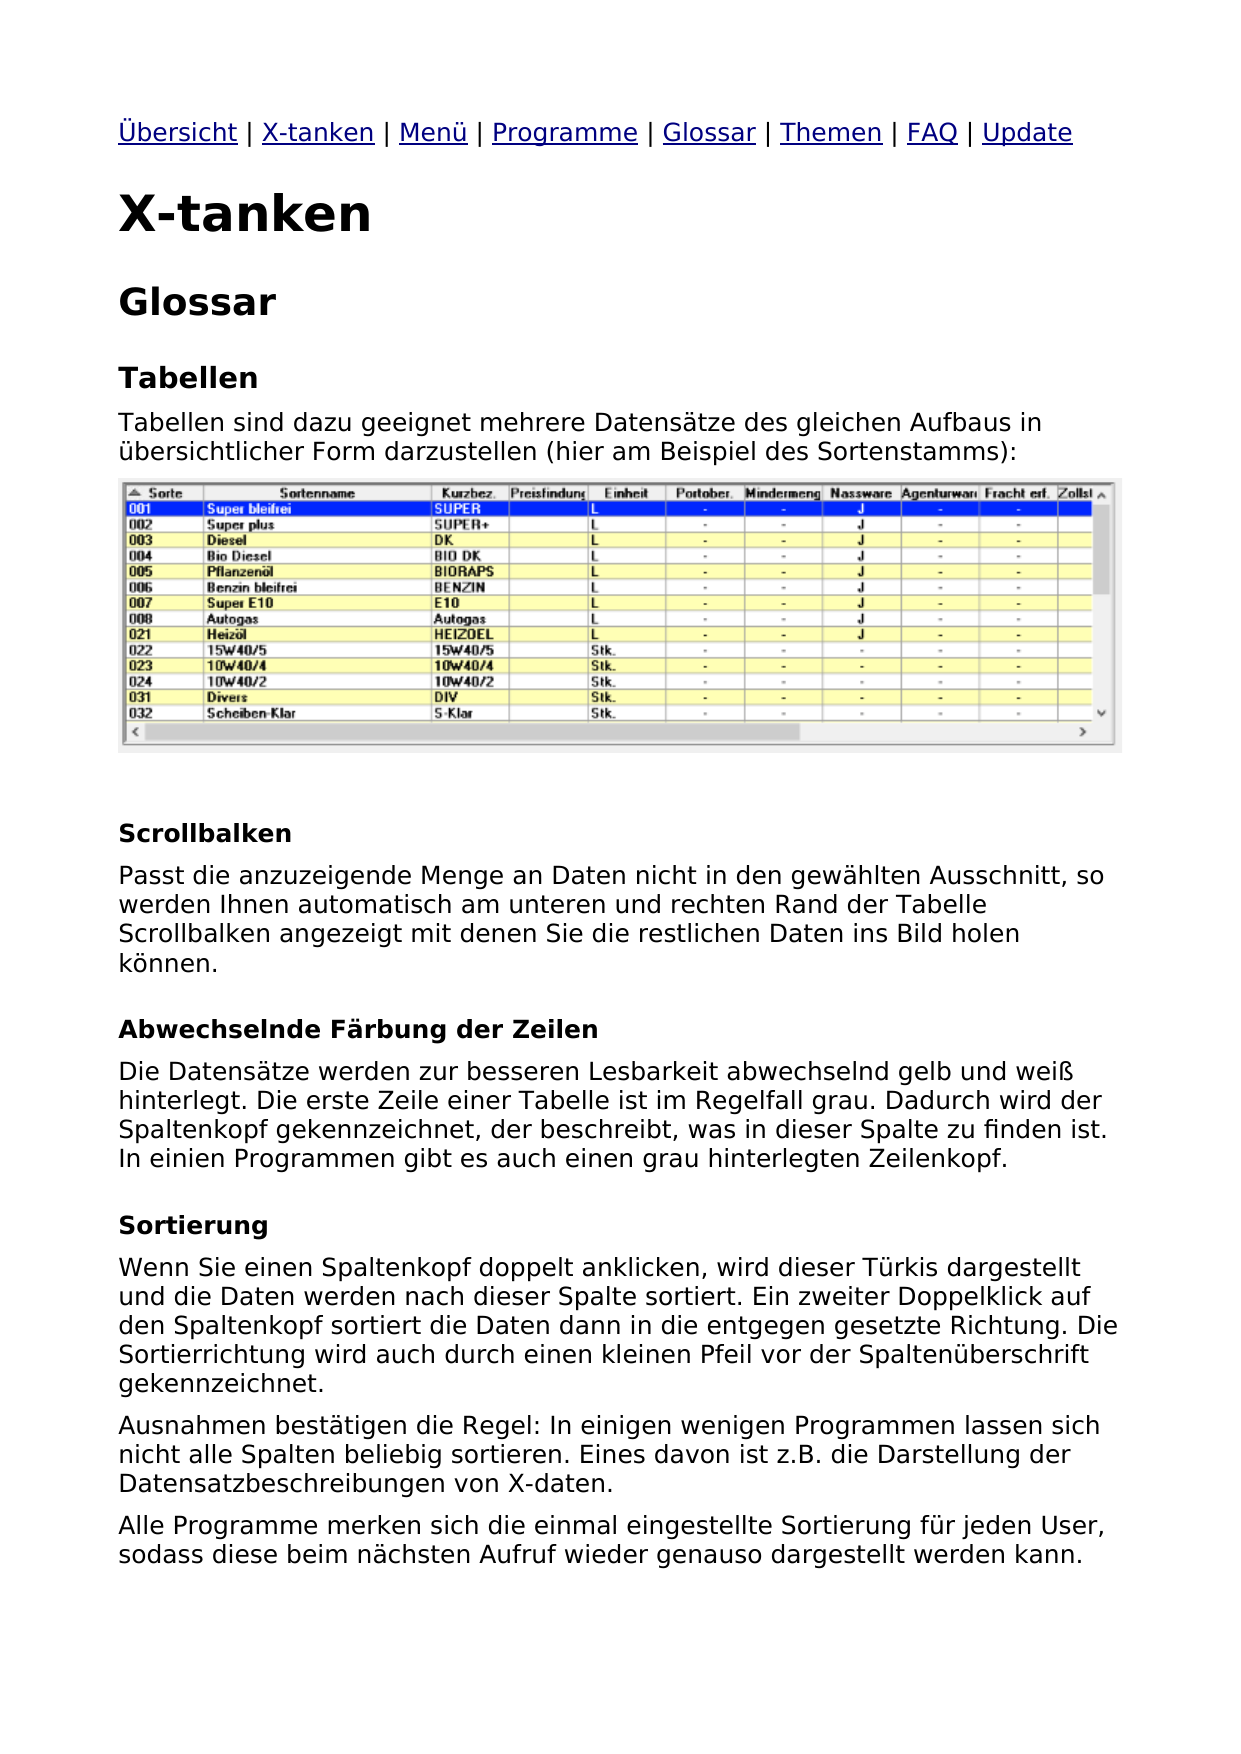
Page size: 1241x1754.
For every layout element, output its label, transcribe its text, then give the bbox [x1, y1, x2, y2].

text Die Datensätze werden zur besseren Lesbarkeit abwechselnd gelb und weiß hinterlegt. Die erste Zeile einer Tabelle ist im Regelfall grau. Dadurch wird der Spaltenkopf gekennzeichnet, der beschreibt, was in dieser Spalte zu finden ist. In einien Programmen gibt es auch einen grau hinterlegten Zeilenkopf. [118, 1057, 1122, 1174]
subtitle Scrollbalken [118, 820, 1122, 849]
picture [118, 478, 1123, 753]
text Ausnahmen bestätigen die Regel: In einigen wenigen Programmen lassen sich nicht alle Spalten beliebig sortieren. Eines davon ist z.B. die Darstellung der Datensatzbeschreibungen von X-daten. [118, 1411, 1122, 1499]
text Wenn Sie einen Spaltenkopf doppelt anklicken, wird dieser Türkis dargestellt und die Daten werden nach dieser Spalte sortiert. Ein zweiter Doppelklick auf den Spaltenkopf sortiert die Daten dann in die entgegen gesetzte Richtung. Die Sortierrichtung wird auch durch einen kleinen Pfeil vor der Spaltenüberschrift gekennzeichnet. [118, 1253, 1122, 1399]
subtitle Glossar [118, 281, 1122, 324]
text Alle Programme merken sich die einmal eingestellte Sortierung für jeden User, sodass diese beim nächsten Aufruf wieder genauso dargestellt werden kann. [118, 1511, 1122, 1570]
subtitle Sortierung [118, 1211, 1122, 1241]
subtitle Tabellen [118, 362, 1122, 396]
text Tabellen sind dazu geeignet mehrere Datensätze des gleichen Aufbaus in übersichtlicher Form darzustellen (hier am Beispiel des Sortenstamms): [118, 408, 1122, 466]
text Übersicht | X-tanken | Menü | Programme | Glossar | Themen | FAQ | Update [118, 118, 1122, 147]
text Passt die anzuzeigende Menge an Daten nicht in den gewählten Ausschnitt, so werden Ihnen automatisch am unteren und rechten Rand der Tabelle Scrollbalken angezeigt mit denen Sie die restlichen Daten ins Bild holen können. [118, 861, 1122, 978]
subtitle Abwechselnde Färbung der Zeilen [118, 1016, 1122, 1045]
subtitle X-tanken [118, 185, 1122, 243]
